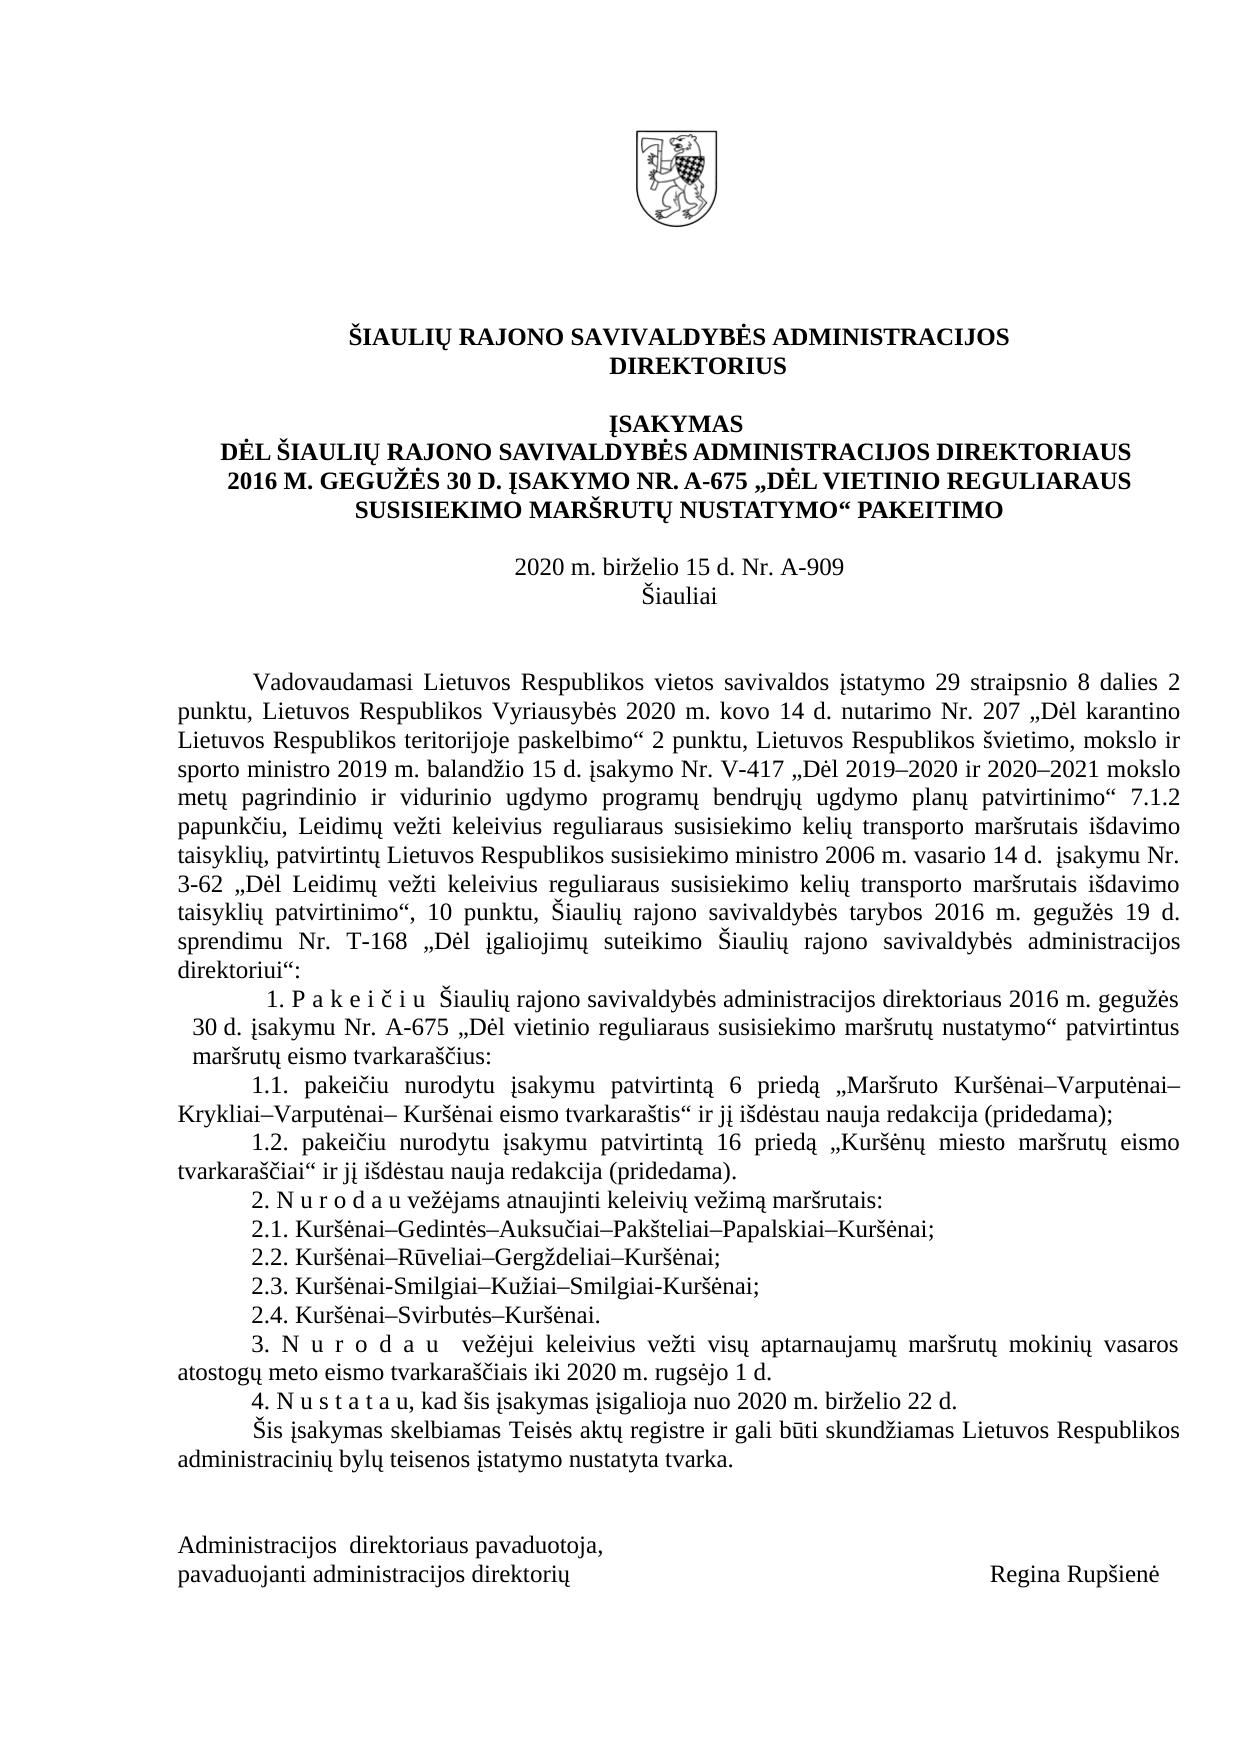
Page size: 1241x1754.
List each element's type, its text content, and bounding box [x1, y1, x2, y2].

text 3. N u r o d a u vežėjui keleivius vežti visų aptarnaujamų maršrutų mokinių vasaros atostogų meto eismo tvarkaraščiais iki 2020 m. rugsėjo 1 d. [177, 1329, 1181, 1386]
text 2.1. Kuršėnai–Gedintės–Auksučiai–Pakšteliai–Papalskiai–Kuršėnai; [177, 1214, 1181, 1242]
text Šiauliai [177, 581, 1181, 610]
text ŠIAULIŲ RAJONO SAVIVALDYBĖS ADMINISTRACIJOS [177, 322, 1181, 351]
text 2.3. Kuršėnai-Smilgiai–Kužiai–Smilgiai-Kuršėnai; [177, 1271, 1181, 1300]
text 1.2. pakeičiu nurodytu įsakymu patvirtintą 16 priedą „Kuršėnų miesto maršrutų eismo tvarkaraščiai“ ir jį išdėstau nauja redakcija (pridedama). [177, 1127, 1181, 1185]
text 1.1. pakeičiu nurodytu įsakymu patvirtintą 6 priedą „Maršruto Kuršėnai–Varputėnai–Krykliai–Varputėnai– Kuršėnai eismo tvarkaraštis“ ir jį išdėstau nauja redakcija (pridedama); [177, 1070, 1181, 1127]
text 2.2. Kuršėnai–Rūveliai–Gergždeliai–Kuršėnai; [177, 1242, 1181, 1271]
text 2016 M. GEGUŽĖS 30 D. ĮSAKYMO NR. A-675 „DĖL VIETINIO REGULIARAUS SUSISIEKIMO MARŠRUTŲ NUSTATYMO“ PAKEITIMO [177, 466, 1181, 524]
text pavaduojanti administracijos direktorių Regina Rupšienė [177, 1559, 1181, 1587]
text DĖL ŠIAULIŲ RAJONO SAVIVALDYBĖS ADMINISTRACIJOS DIREKTORIAUS [177, 437, 1181, 466]
text 4. N u s t a t a u, kad šis įsakymas įsigalioja nuo 2020 m. birželio 22 d. [177, 1386, 1181, 1415]
text 1. P a k e i č i u Šiaulių rajono savivaldybės administracijos direktoriaus 2016 m. gegužės 30 d. įsakymu Nr. A-675 „Dėl vietinio reguliaraus susisiekimo maršrutų nustatymo“ patvirtintus maršrutų eismo tvarkaraščius: [192, 984, 1181, 1070]
text Šis įsakymas skelbiamas Teisės aktų registre ir gali būti skundžiamas Lietuvos Respublikos administracinių bylų teisenos įstatymo nustatyta tvarka. [177, 1415, 1181, 1472]
text 2020 m. birželio 15 d. Nr. A-909 [177, 552, 1181, 581]
text DIREKTORIUS [215, 351, 1181, 380]
text Administracijos direktoriaus pavaduotoja, [177, 1530, 1181, 1559]
text ĮSAKYMAS [177, 409, 1181, 437]
text Vadovaudamasi Lietuvos Respublikos vietos savivaldos įstatymo 29 straipsnio 8 dalies 2 punktu, Lietuvos Respublikos Vyriausybės 2020 m. kovo 14 d. nutarimo Nr. 207 „Dėl karantino Lietuvos Respublikos teritorijoje paskelbimo“ 2 punktu, Lietuvos Respublikos švietimo, mokslo ir sporto ministro 2019 m. balandžio 15 d. įsakymo Nr. V-417 „Dėl 2019–2020 ir 2020–2021 mokslo metų pagrindinio ir vidurinio ugdymo programų bendrųjų ugdymo planų patvirtinimo“ 7.1.2 papunkčiu, Leidimų vežti keleivius reguliaraus susisiekimo kelių transporto maršrutais išdavimo taisyklių, patvirtintų Lietuvos Respublikos susisiekimo ministro 2006 m. vasario 14 d. įsakymu Nr. 3-62 „Dėl Leidimų vežti keleivius reguliaraus susisiekimo kelių transporto maršrutais išdavimo taisyklių patvirtinimo“, 10 punktu, Šiaulių rajono savivaldybės tarybos 2016 m. gegužės 19 d. sprendimu Nr. T-168 „Dėl įgaliojimų suteikimo Šiaulių rajono savivaldybės administracijos direktoriui“: [177, 667, 1181, 984]
text 2.4. Kuršėnai–Svirbutės–Kuršėnai. [177, 1300, 1181, 1329]
text 2. N u r o d a u vežėjams atnaujinti keleivių vežimą maršrutais: [177, 1185, 1181, 1214]
